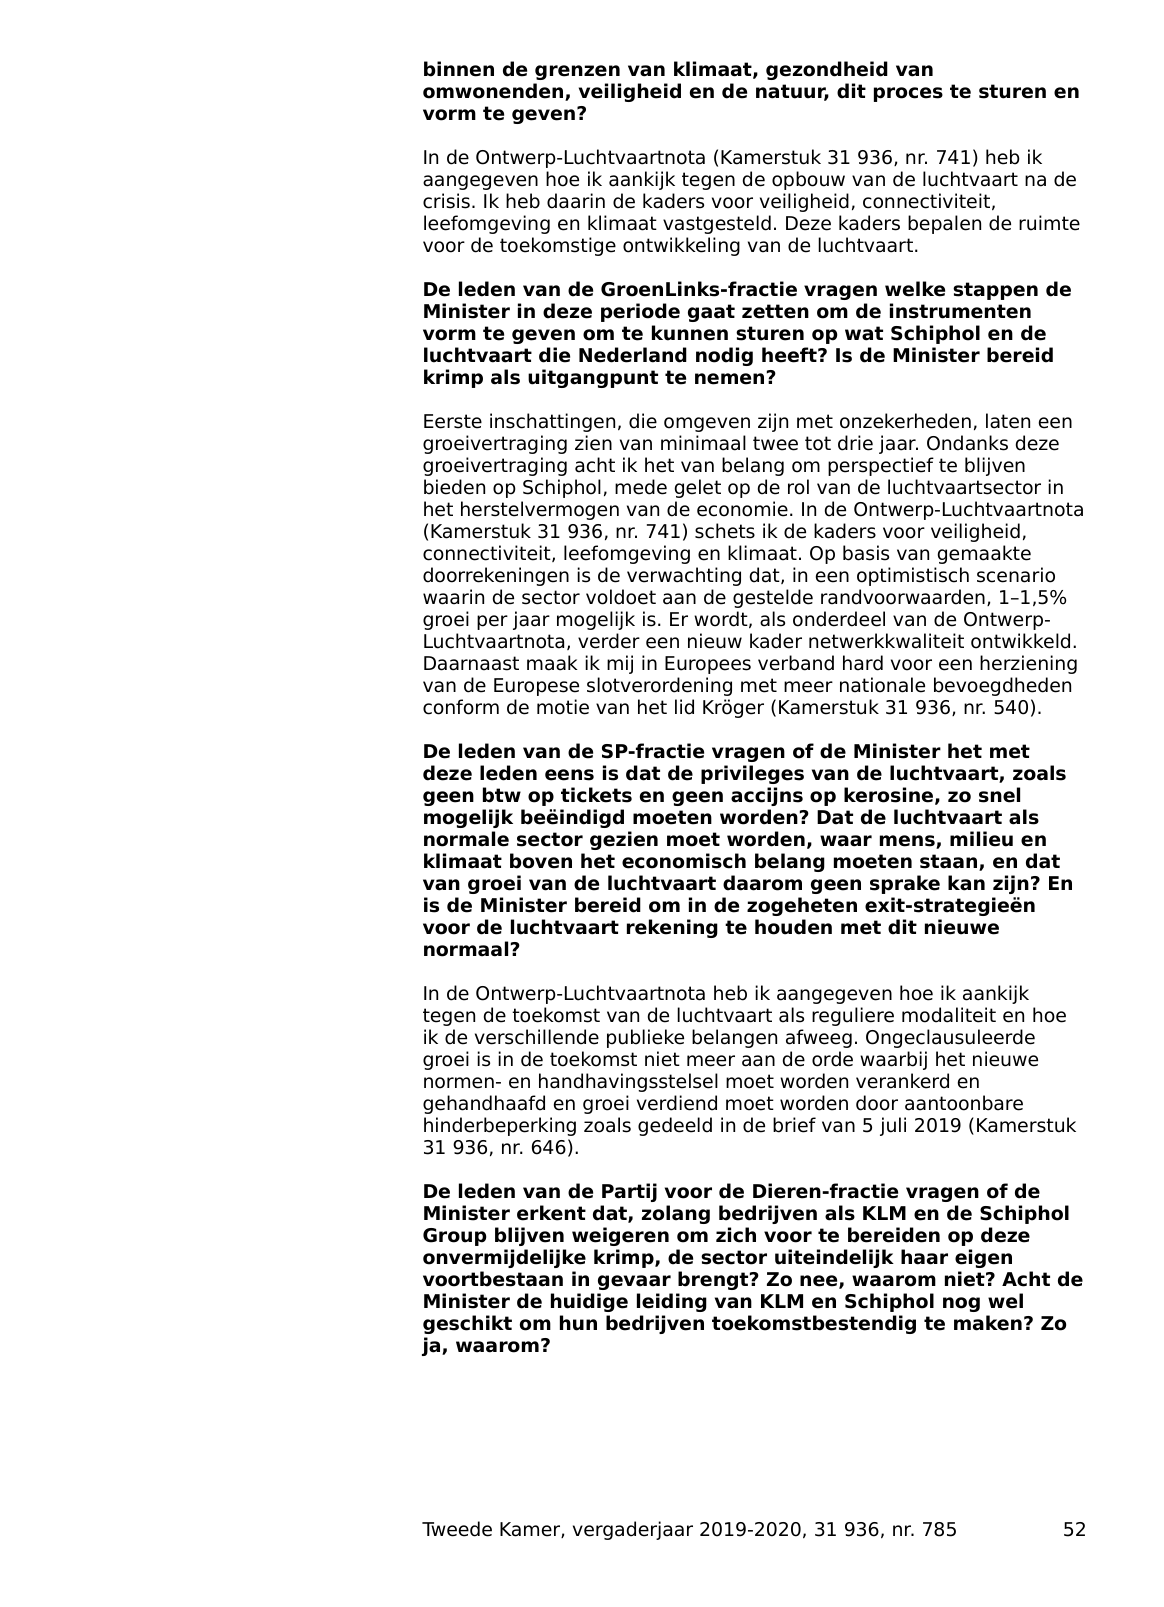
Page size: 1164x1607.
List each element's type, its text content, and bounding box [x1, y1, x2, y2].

text In de Ontwerp-Luchtvaartnota heb ik aangegeven hoe ik aankijk tegen de toekomst van de luchtvaart als reguliere modaliteit en hoe ik de verschillende publieke belangen afweeg. Ongeclausuleerde groei is in de toekomst niet meer aan de orde waarbij het nieuwe normen- en handhavingsstelsel moet worden verankerd en gehandhaafd en groei verdiend moet worden door aantoonbare hinderbeperking zoals gedeeld in de brief van 5 juli 2019 (Kamerstuk 31 936, nr. 646). [422, 983, 1087, 1159]
text De leden van de SP-fractie vragen of de Minister het met deze leden eens is dat de privileges van de luchtvaart, zoals geen btw op tickets en geen accijns op kerosine, zo snel mogelijk beëindigd moeten worden? Dat de luchtvaart als normale sector gezien moet worden, waar mens, milieu en klimaat boven het economisch belang moeten staan, en dat van groei van de luchtvaart daarom geen sprake kan zijn? En is de Minister bereid om in de zogeheten exit-strategieën voor de luchtvaart rekening te houden met dit nieuwe normaal? [422, 741, 1087, 961]
text In de Ontwerp-Luchtvaartnota (Kamerstuk 31 936, nr. 741) heb ik aangegeven hoe ik aankijk tegen de opbouw van de luchtvaart na de crisis. Ik heb daarin de kaders voor veiligheid, connectiviteit, leefomgeving en klimaat vastgesteld. Deze kaders bepalen de ruimte voor de toekomstige ontwikkeling van de luchtvaart. [422, 147, 1087, 257]
text binnen de grenzen van klimaat, gezondheid van omwonenden, veiligheid en de natuur, dit proces te sturen en vorm te geven? [422, 59, 1087, 125]
text De leden van de Partij voor de Dieren-fractie vragen of de Minister erkent dat, zolang bedrijven als KLM en de Schiphol Group blijven weigeren om zich voor te bereiden op deze onvermijdelijke krimp, de sector uiteindelijk haar eigen voortbestaan in gevaar brengt? Zo nee, waarom niet? Acht de Minister de huidige leiding van KLM en Schiphol nog wel geschikt om hun bedrijven toekomstbestendig te maken? Zo ja, waarom? [422, 1181, 1087, 1357]
text De leden van de GroenLinks-fractie vragen welke stappen de Minister in deze periode gaat zetten om de instrumenten vorm te geven om te kunnen sturen op wat Schiphol en de luchtvaart die Nederland nodig heeft? Is de Minister bereid krimp als uitgangpunt te nemen? [422, 279, 1087, 389]
text Eerste inschattingen, die omgeven zijn met onzekerheden, laten een groeivertraging zien van minimaal twee tot drie jaar. Ondanks deze groeivertraging acht ik het van belang om perspectief te blijven bieden op Schiphol, mede gelet op de rol van de luchtvaartsector in het herstelvermogen van de economie. In de Ontwerp-Luchtvaartnota (Kamerstuk 31 936, nr. 741) schets ik de kaders voor veiligheid, connectiviteit, leefomgeving en klimaat. Op basis van gemaakte doorrekeningen is de verwachting dat, in een optimistisch scenario waarin de sector voldoet aan de gestelde randvoorwaarden, 1–1,5% groei per jaar mogelijk is. Er wordt, als onderdeel van de Ontwerp-Luchtvaartnota, verder een nieuw kader netwerkkwaliteit ontwikkeld. Daarnaast maak ik mij in Europees verband hard voor een herziening van de Europese slotverordening met meer nationale bevoegdheden conform de motie van het lid Kröger (Kamerstuk 31 936, nr. 540). [422, 411, 1087, 719]
